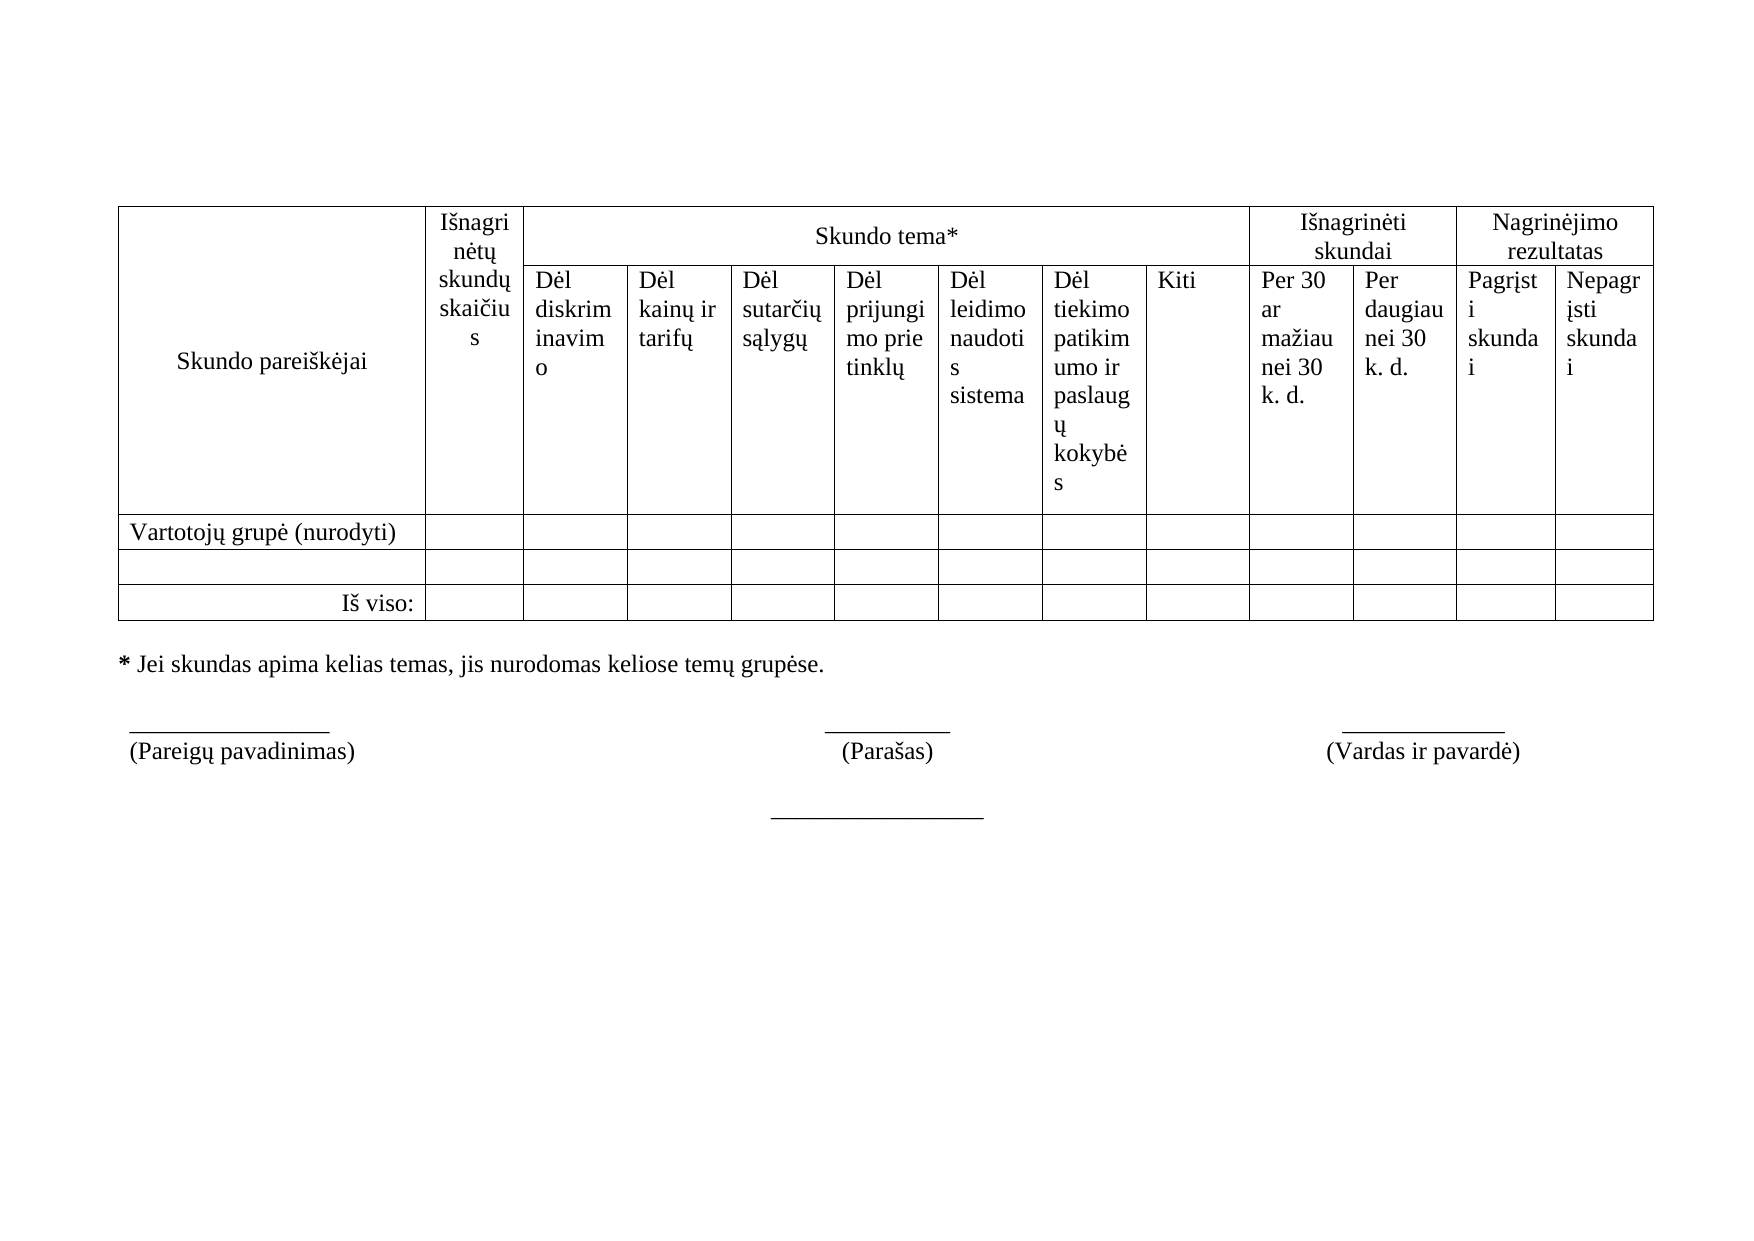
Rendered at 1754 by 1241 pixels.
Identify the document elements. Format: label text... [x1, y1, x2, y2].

table_cell [524, 515, 627, 549]
table_cell [732, 585, 834, 620]
table_cell [1043, 550, 1146, 584]
table_header Išnagrinėti skundai [1250, 207, 1456, 264]
table_header Skundo pareiškėjai [119, 207, 425, 513]
table_header Išnagrinėtų skundų skaičius [426, 207, 523, 513]
table_cell Dėl kainų ir tarifų [628, 266, 731, 513]
table_cell [1250, 550, 1353, 584]
table_cell Dėl tiekimo patikimumo ir paslaugų kokybės [1043, 266, 1146, 513]
table_cell Vartotojų grupė (nurodyti) [119, 515, 425, 549]
table_cell [732, 515, 834, 549]
table_header [1042, 707, 1193, 764]
table_header Nagrinėjimo rezultatas [1457, 207, 1653, 264]
table_header Skundo tema* [524, 207, 1249, 264]
table_cell [426, 515, 523, 549]
table_cell Iš viso: [119, 585, 425, 620]
table_cell [628, 550, 731, 584]
table_cell [732, 550, 834, 584]
table_header ________________ (Pareigų pavadinimas) [118, 707, 624, 764]
table_cell [939, 585, 1042, 620]
table_cell [1250, 515, 1353, 549]
table_cell [628, 585, 731, 620]
table_cell [1457, 550, 1555, 584]
table_cell Dėl prijungimo prie tinklų [835, 266, 938, 513]
table_cell [426, 585, 523, 620]
table_cell Dėl leidimo naudotis sistema [939, 266, 1042, 513]
table_cell [1457, 585, 1555, 620]
table_header __________ (Parašas) [733, 707, 1042, 764]
table_cell [1354, 550, 1456, 584]
table_cell [1250, 585, 1353, 620]
table_cell [835, 550, 938, 584]
table_cell [1556, 515, 1653, 549]
table_cell Pagrįsti skundai [1457, 266, 1555, 513]
table_cell [628, 515, 731, 549]
table_cell [1147, 585, 1249, 620]
table_cell Dėl sutarčių sąlygų [732, 266, 834, 513]
table_cell Per 30 ar mažiau nei 30 k. d. [1250, 266, 1353, 513]
table_cell [119, 550, 425, 584]
table_cell [426, 550, 523, 584]
table_cell Dėl diskriminavimo [524, 266, 627, 513]
table_header [624, 707, 733, 764]
table_cell [1457, 515, 1555, 549]
table_cell [1556, 585, 1653, 620]
table_cell Nepagrįsti skundai [1556, 266, 1653, 513]
table_cell Per daugiau nei 30 k. d. [1354, 266, 1456, 513]
table_cell [1354, 515, 1456, 549]
table_cell [835, 515, 938, 549]
table_cell [1556, 550, 1653, 584]
text * Jei skundas apima kelias temas, jis nurodomas keliose temų grupėse. [118, 649, 1636, 678]
table_cell [524, 585, 627, 620]
text _________________ [118, 793, 1636, 822]
table_cell [939, 515, 1042, 549]
table_header _____________ (Vardas ir pavardė) [1193, 707, 1654, 764]
table_cell [524, 550, 627, 584]
table_cell [1354, 585, 1456, 620]
table_cell [1147, 515, 1249, 549]
table_cell [939, 550, 1042, 584]
table_cell Kiti [1147, 266, 1249, 513]
table_cell [835, 585, 938, 620]
table_cell [1147, 550, 1249, 584]
table_cell [1043, 585, 1146, 620]
table_cell [1043, 515, 1146, 549]
